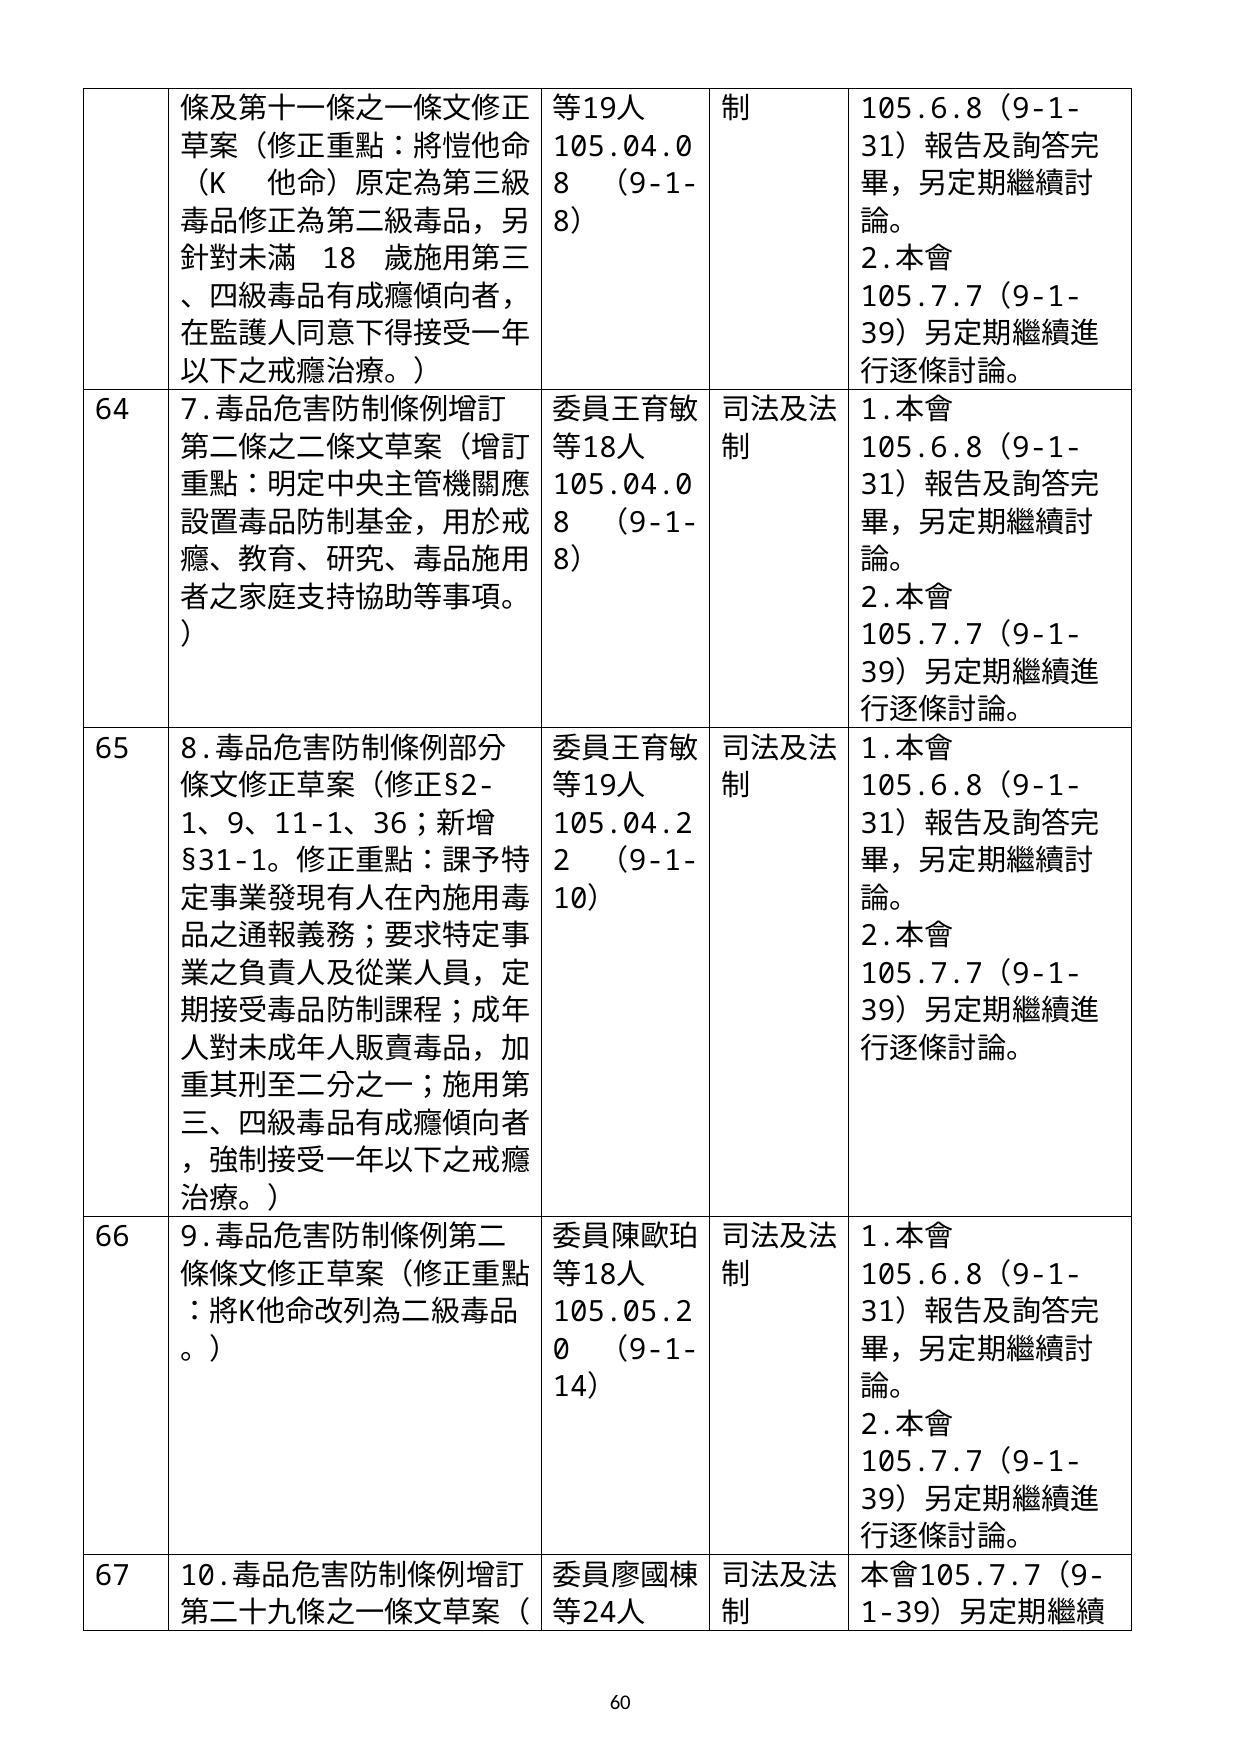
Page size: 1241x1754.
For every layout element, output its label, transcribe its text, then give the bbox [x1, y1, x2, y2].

table_cell 1.本會105.6.8（9-1-31）報告及詢答完畢，另定期繼續討論。 2.本會105.7.7（9-1-39）另定期繼續進行逐條討論。 [849, 1217, 1131, 1554]
table_cell 委員廖國棟等24人 [542, 1555, 709, 1630]
table_cell 司法及法制 [710, 390, 848, 727]
table_cell 1.本會105.6.8（9-1-31）報告及詢答完畢，另定期繼續討論。 2.本會105.7.7（9-1-39）另定期繼續進行逐條討論。 [849, 728, 1131, 1216]
table_cell 司法及法制 [710, 728, 848, 1216]
table_cell 8.毒品危害防制條例部分條文修正草案（修正§2-1、9、11-1、36；新增§31-1。修正重點：課予特定事業發現有人在內施用毒品之通報義務；要求特定事業之負責人及從業人員，定期接受毒品防制課程；成年人對未成年人販賣毒品，加重其刑至二分之一；施用第三、四級毒品有成癮傾向者，強制接受一年以下之戒癮治療。） [169, 728, 541, 1216]
table_cell 10.毒品危害防制條例增訂第二十九條之一條文草案（ [169, 1555, 541, 1630]
table_cell 65 [84, 728, 168, 1216]
table_cell 66 [84, 1217, 168, 1554]
table_cell 1.本會105.6.8（9-1-31）報告及詢答完畢，另定期繼續討論。 2.本會105.7.7（9-1-39）另定期繼續進行逐條討論。 [849, 390, 1131, 727]
table_cell 司法及法制 [710, 1217, 848, 1554]
table_cell 委員王育敏等18人 105.04.08 （9-1-8） [542, 390, 709, 727]
table_cell 64 [84, 390, 168, 727]
table_cell 105.6.8（9-1-31）報告及詢答完畢，另定期繼續討論。 2.本會105.7.7（9-1-39）另定期繼續進行逐條討論。 [849, 89, 1131, 389]
table_cell 條及第十一條之一條文修正草案（修正重點：將愷他命（K 他命）原定為第三級毒品修正為第二級毒品，另針對未滿 18 歲施用第三、四級毒品有成癮傾向者，在監護人同意下得接受一年以下之戒癮治療。） [169, 89, 541, 389]
table_cell 本會105.7.7（9-1-39）另定期繼續 [849, 1555, 1131, 1630]
table_cell 9.毒品危害防制條例第二條條文修正草案（修正重點：將K他命改列為二級毒品。） [169, 1217, 541, 1554]
table_cell 等19人 105.04.08 （9-1-8） [542, 89, 709, 389]
table_cell 67 [84, 1555, 168, 1630]
table_cell 司法及法制 [710, 1555, 848, 1630]
table_cell 制 [710, 89, 848, 389]
table_cell 7.毒品危害防制條例增訂第二條之二條文草案（增訂重點：明定中央主管機關應設置毒品防制基金，用於戒癮、教育、研究、毒品施用者之家庭支持協助等事項。） [169, 390, 541, 727]
table_cell 委員王育敏等19人 105.04.22 （9-1-10） [542, 728, 709, 1216]
table_cell [84, 89, 168, 389]
table_cell 委員陳歐珀等18人 105.05.20 （9-1-14） [542, 1217, 709, 1554]
